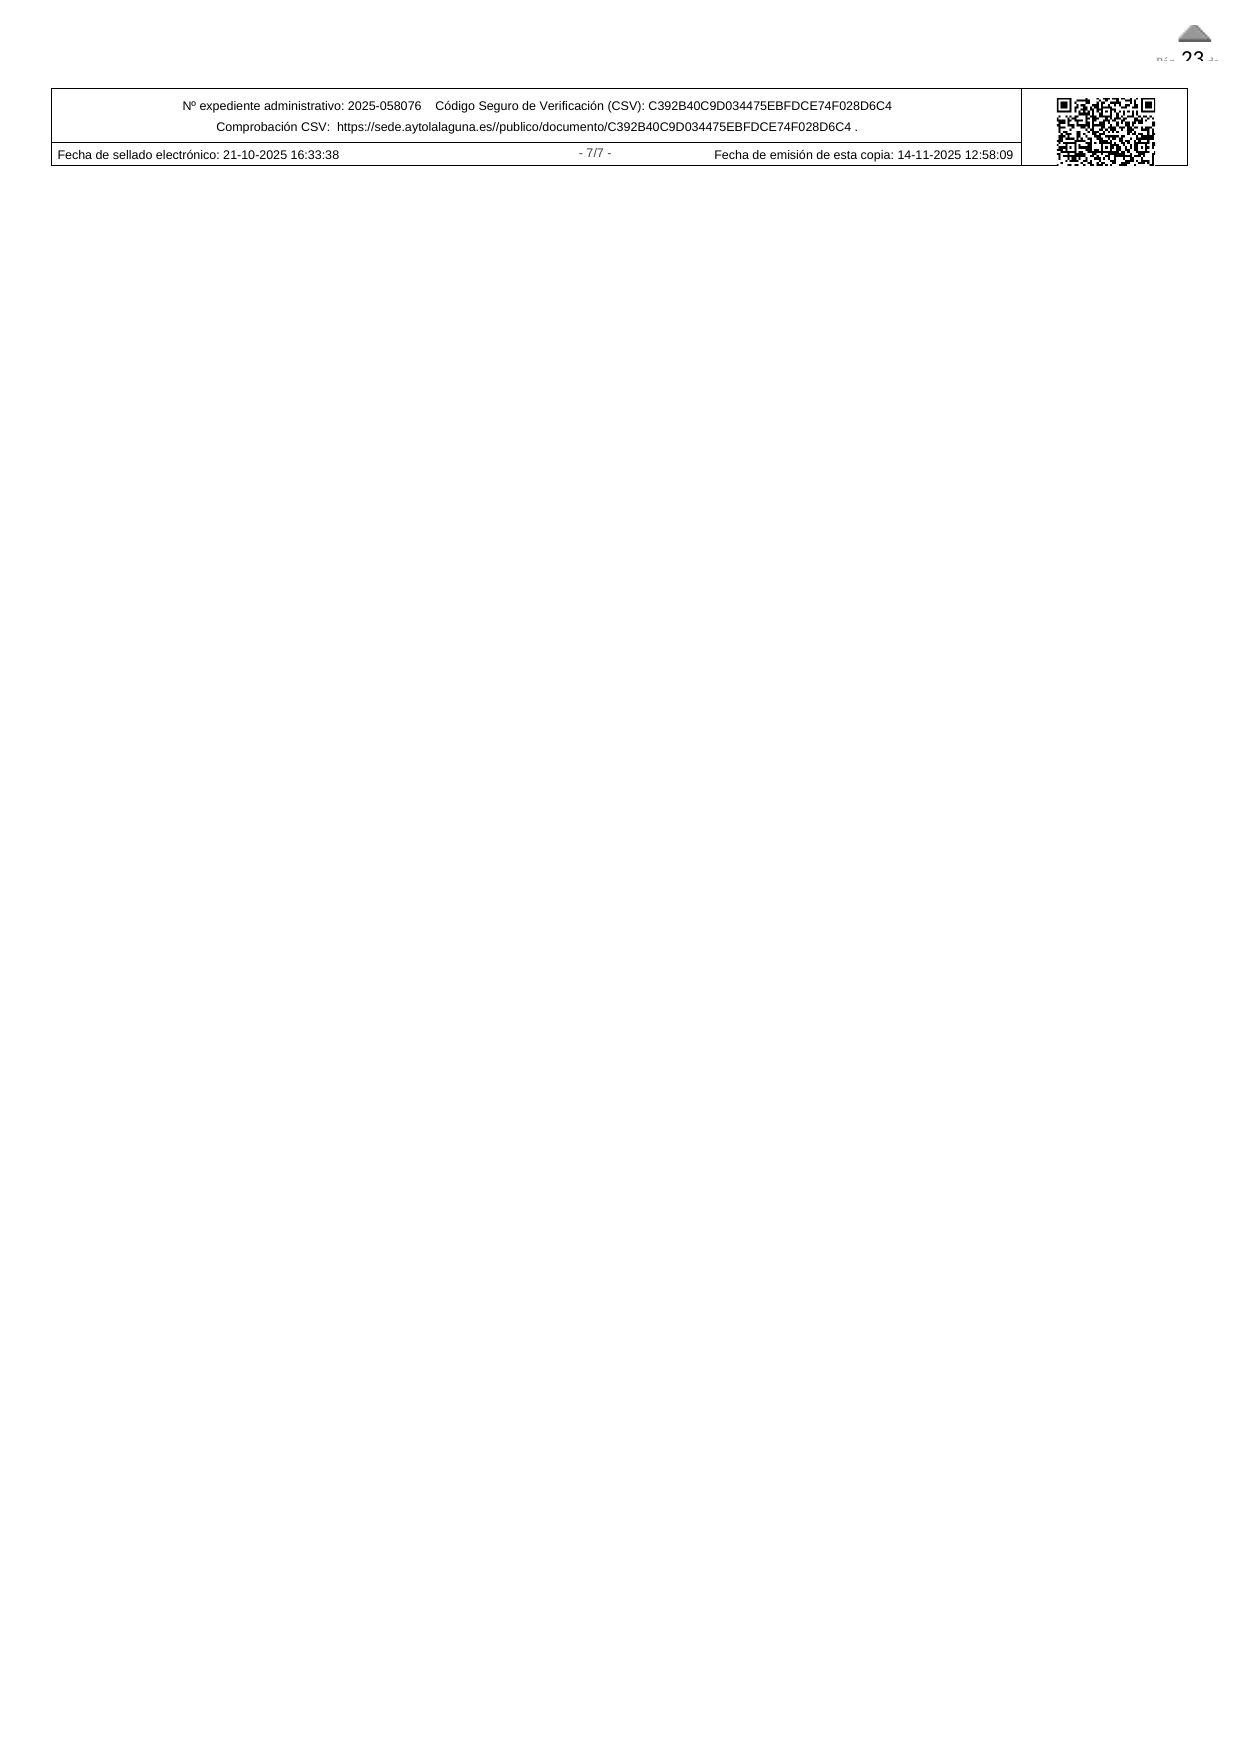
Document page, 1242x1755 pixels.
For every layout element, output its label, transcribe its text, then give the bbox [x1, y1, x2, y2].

table_cell Nº expediente administrativo: 2025-058076 Código Seguro de Verificación (CSV): C392B40C9D034475EBFDCE74F028D6C4 Comprobación CSV: https://sede.aytolalaguna.es//publico/documento/C392B40C9D034475EBFDCE74F028D6C4 . [52, 89, 1021, 142]
table_cell Fecha de sellado electrónico: 21-10-2025 16:33:38 - 7/7 - Fecha de emisión de esta copia: 14-11-2025 12:58:09 [52, 143, 1021, 165]
table_header [1022, 89, 1187, 165]
